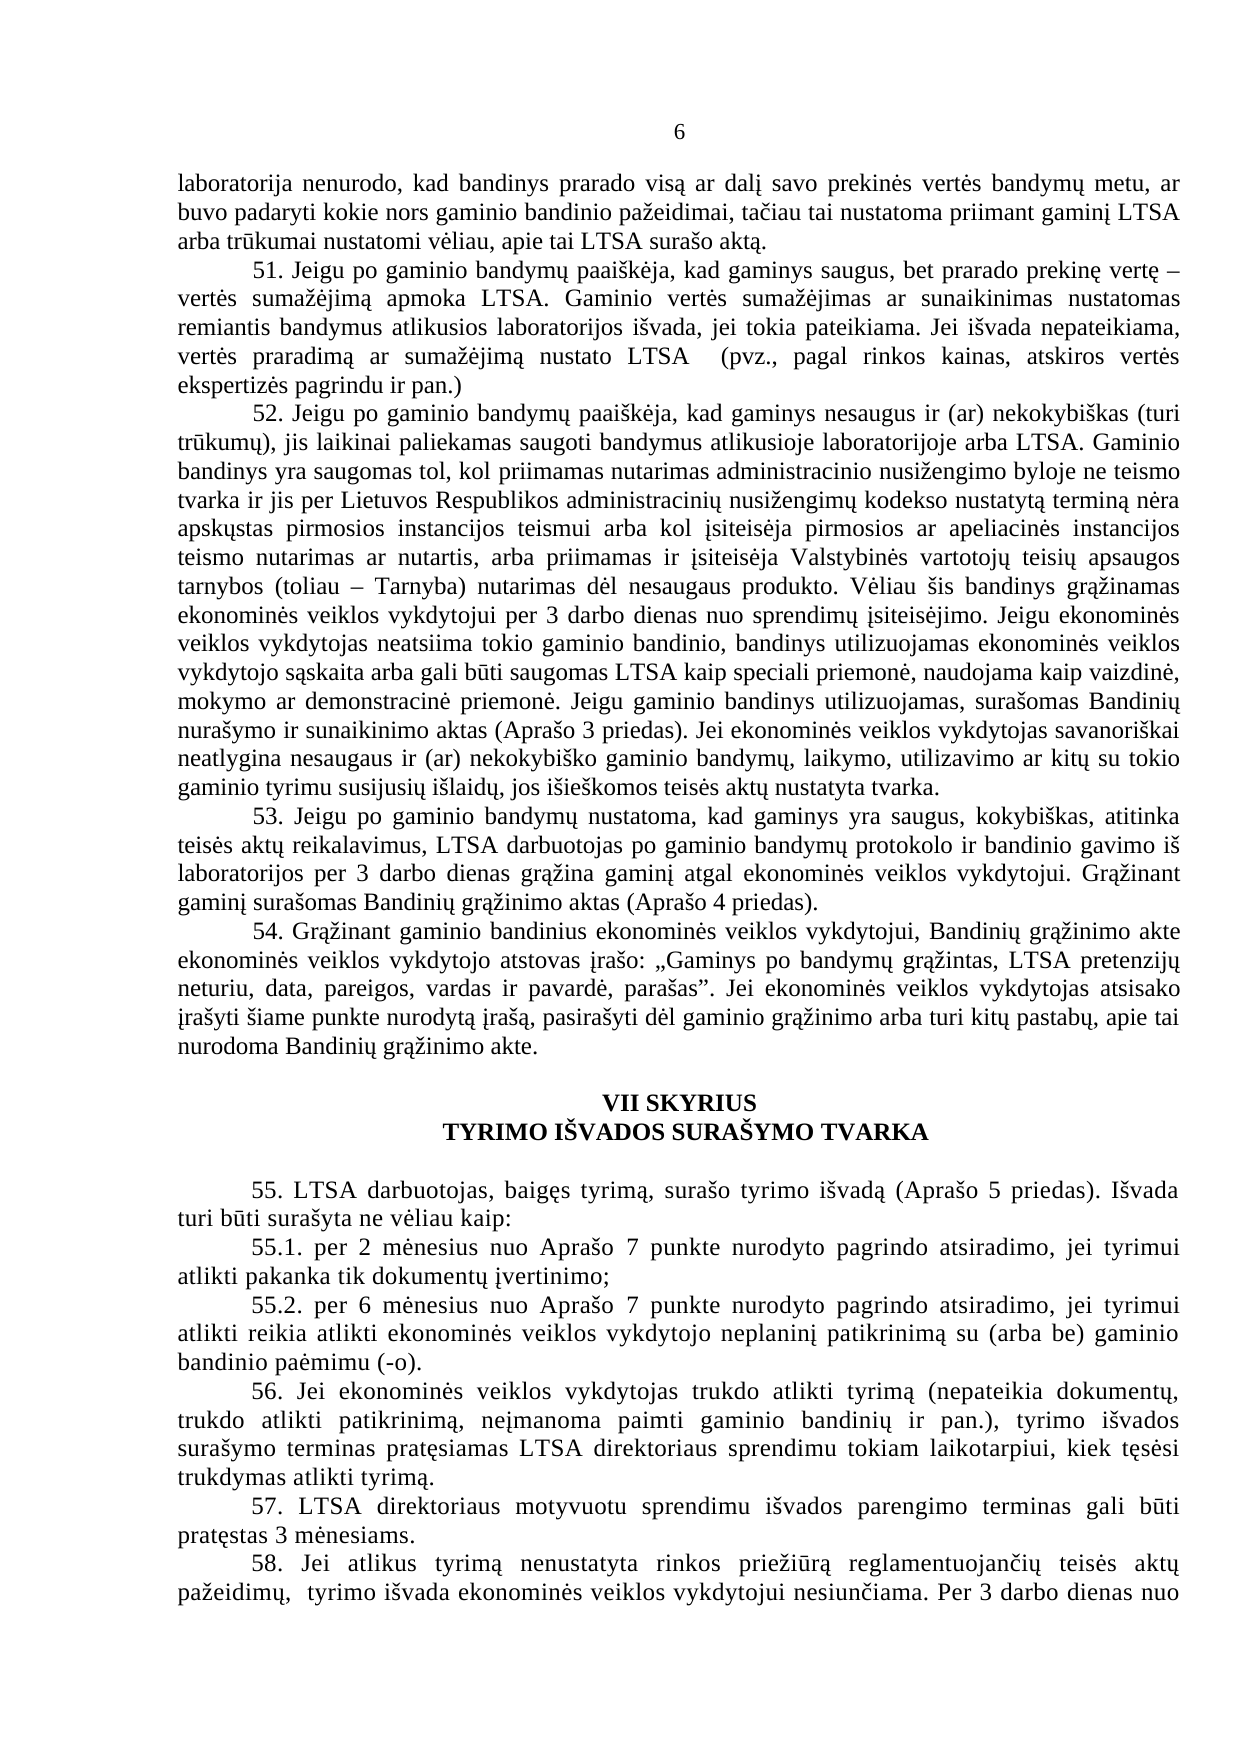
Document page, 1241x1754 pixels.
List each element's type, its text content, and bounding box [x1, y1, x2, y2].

text VII SKYRIUS [177, 1088, 1181, 1117]
text 55.1. per 2 mėnesius nuo Aprašo 7 punkte nurodyto pagrindo atsiradimo, jei tyrimui atlikti pakanka tik dokumentų įvertinimo; [177, 1232, 1181, 1290]
text 53. Jeigu po gaminio bandymų nustatoma, kad gaminys yra saugus, kokybiškas, atitinka teisės aktų reikalavimus, LTSA darbuotojas po gaminio bandymų protokolo ir bandinio gavimo iš laboratorijos per 3 darbo dienas grąžina gaminį atgal ekonominės veiklos vykdytojui. Grąžinant gaminį surašomas Bandinių grąžinimo aktas (Aprašo 4 priedas). [177, 801, 1181, 916]
text 56. Jei ekonominės veiklos vykdytojas trukdo atlikti tyrimą (nepateikia dokumentų, trukdo atlikti patikrinimą, neįmanoma paimti gaminio bandinių ir pan.), tyrimo išvados surašymo terminas pratęsiamas LTSA direktoriaus sprendimu tokiam laikotarpiui, kiek tęsėsi trukdymas atlikti tyrimą. [177, 1376, 1181, 1491]
text 57. LTSA direktoriaus motyvuotu sprendimu išvados parengimo terminas gali būti pratęstas 3 mėnesiams. [177, 1491, 1181, 1548]
text TYRIMO IŠVADOS SURAŠYMO TVARKA [177, 1117, 1181, 1146]
text 55.2. per 6 mėnesius nuo Aprašo 7 punkte nurodyto pagrindo atsiradimo, jei tyrimui atlikti reikia atlikti ekonominės veiklos vykdytojo neplaninį patikrinimą su (arba be) gaminio bandinio paėmimu (-o). [177, 1290, 1181, 1376]
text 54. Grąžinant gaminio bandinius ekonominės veiklos vykdytojui, Bandinių grąžinimo akte ekonominės veiklos vykdytojo atstovas įrašo: „Gaminys po bandymų grąžintas, LTSA pretenzijų neturiu, data, pareigos, vardas ir pavardė, parašas”. Jei ekonominės veiklos vykdytojas atsisako įrašyti šiame punkte nurodytą įrašą, pasirašyti dėl gaminio grąžinimo arba turi kitų pastabų, apie tai nurodoma Bandinių grąžinimo akte. [177, 916, 1181, 1060]
text 52. Jeigu po gaminio bandymų paaiškėja, kad gaminys nesaugus ir (ar) nekokybiškas (turi trūkumų), jis laikinai paliekamas saugoti bandymus atlikusioje laboratorijoje arba LTSA. Gaminio bandinys yra saugomas tol, kol priimamas nutarimas administracinio nusižengimo byloje ne teismo tvarka ir jis per Lietuvos Respublikos administracinių nusižengimų kodekso nustatytą terminą nėra apskųstas pirmosios instancijos teismui arba kol įsiteisėja pirmosios ar apeliacinės instancijos teismo nutarimas ar nutartis, arba priimamas ir įsiteisėja Valstybinės vartotojų teisių apsaugos tarnybos (toliau – Tarnyba) nutarimas dėl nesaugaus produkto. Vėliau šis bandinys grąžinamas ekonominės veiklos vykdytojui per 3 darbo dienas nuo sprendimų įsiteisėjimo. Jeigu ekonominės veiklos vykdytojas neatsiima tokio gaminio bandinio, bandinys utilizuojamas ekonominės veiklos vykdytojo sąskaita arba gali būti saugomas LTSA kaip speciali priemonė, naudojama kaip vaizdinė, mokymo ar demonstracinė priemonė. Jeigu gaminio bandinys utilizuojamas, surašomas Bandinių nurašymo ir sunaikinimo aktas (Aprašo 3 priedas). Jei ekonominės veiklos vykdytojas savanoriškai neatlygina nesaugaus ir (ar) nekokybiško gaminio bandymų, laikymo, utilizavimo ar kitų su tokio gaminio tyrimu susijusių išlaidų, jos išieškomos teisės aktų nustatyta tvarka. [177, 398, 1181, 801]
text 51. Jeigu po gaminio bandymų paaiškėja, kad gaminys saugus, bet prarado prekinę vertę – vertės sumažėjimą apmoka LTSA. Gaminio vertės sumažėjimas ar sunaikinimas nustatomas remiantis bandymus atlikusios laboratorijos išvada, jei tokia pateikiama. Jei išvada nepateikiama, vertės praradimą ar sumažėjimą nustato LTSA (pvz., pagal rinkos kainas, atskiros vertės ekspertizės pagrindu ir pan.) [177, 255, 1181, 398]
text laboratorija nenurodo, kad bandinys prarado visą ar dalį savo prekinės vertės bandymų metu, ar buvo padaryti kokie nors gaminio bandinio pažeidimai, tačiau tai nustatoma priimant gaminį LTSA arba trūkumai nustatomi vėliau, apie tai LTSA surašo aktą. [177, 168, 1181, 255]
text 55. LTSA darbuotojas, baigęs tyrimą, surašo tyrimo išvadą (Aprašo 5 priedas). Išvada turi būti surašyta ne vėliau kaip: [177, 1175, 1181, 1232]
text 58. Jei atlikus tyrimą nenustatyta rinkos priežiūrą reglamentuojančių teisės aktų pažeidimų, tyrimo išvada ekonominės veiklos vykdytojui nesiunčiama. Per 3 darbo dienas nuo [177, 1548, 1181, 1606]
